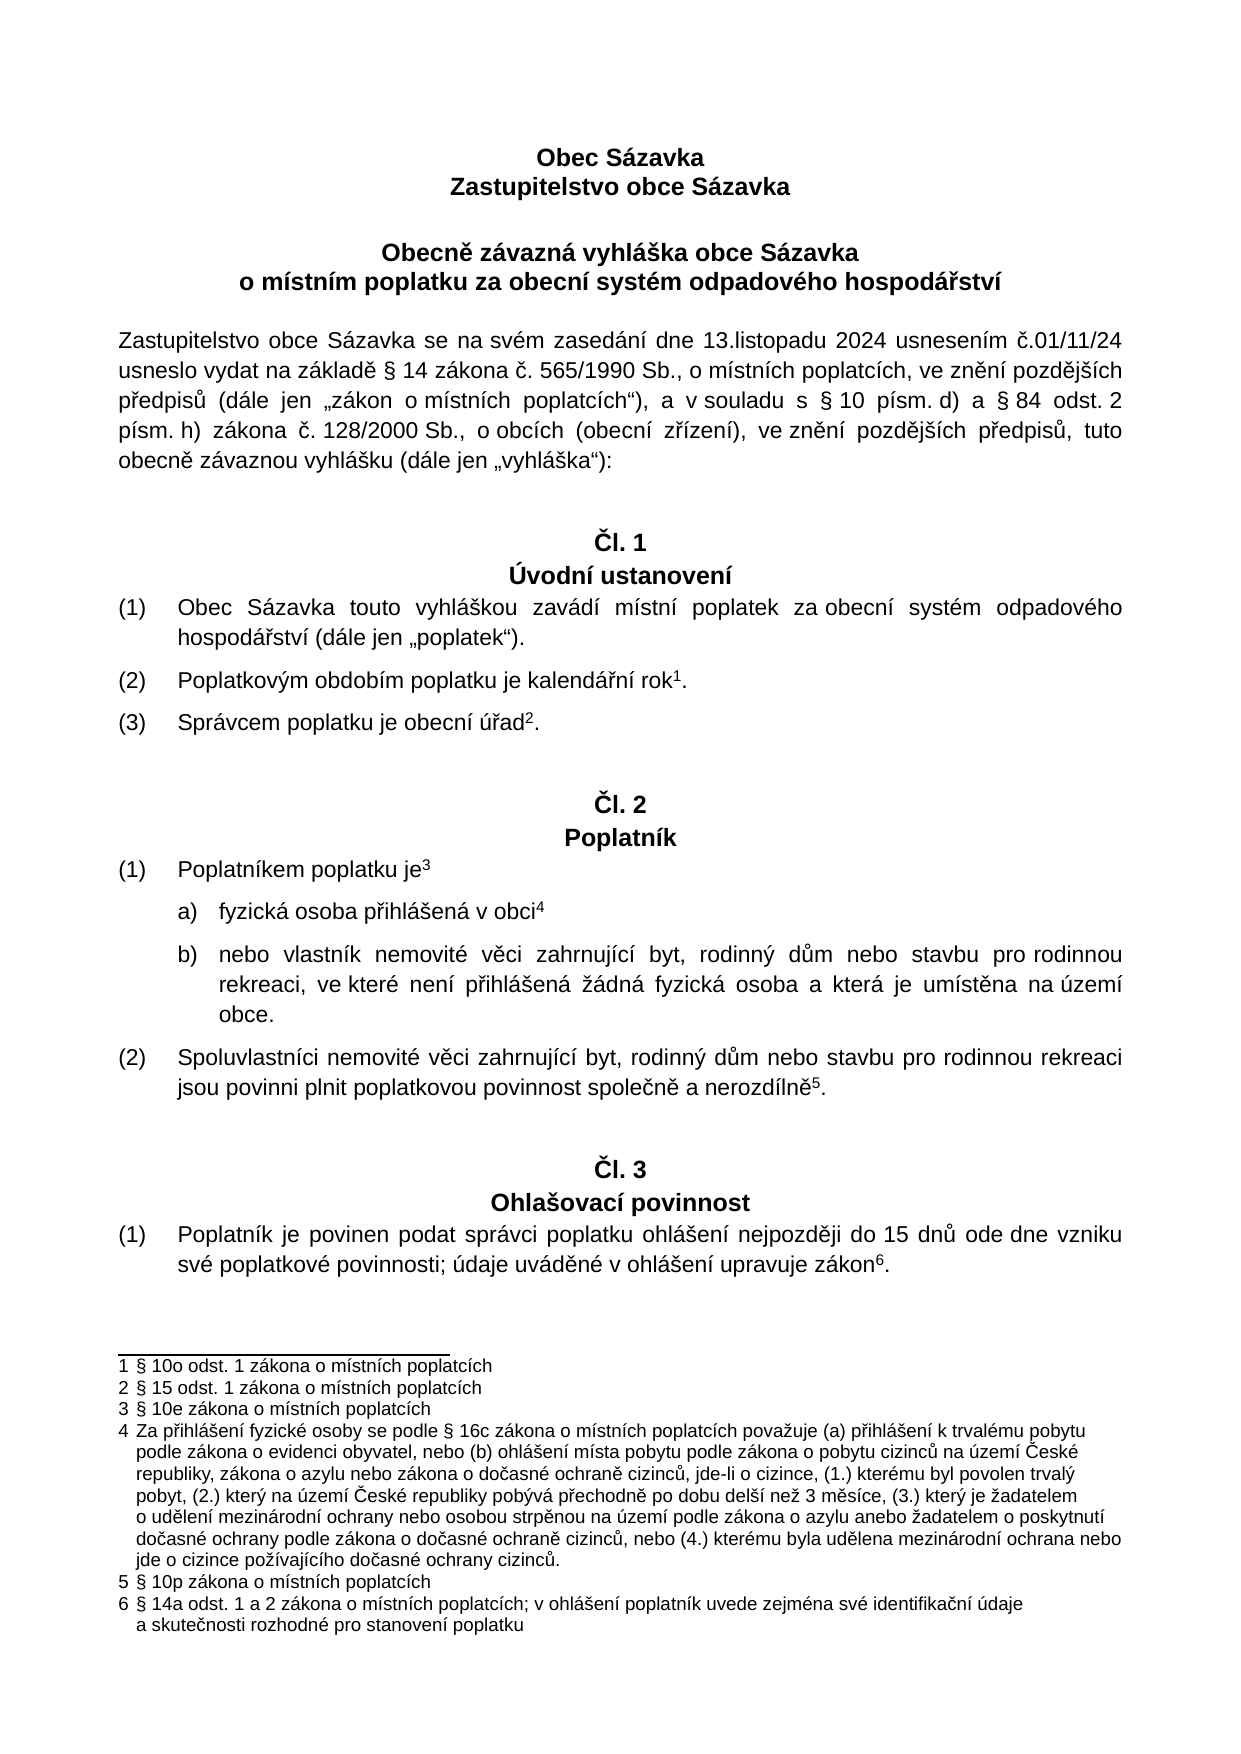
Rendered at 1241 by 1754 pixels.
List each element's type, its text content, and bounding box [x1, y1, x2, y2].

list nebo vlastník nemovité věci zahrnující byt, rodinný dům nebo stavbu pro rodinnou rekreaci, ve které není přihlášená žádná fyzická osoba a která je umístěna na území obce. [177, 941, 1122, 1028]
list Poplatkovým obdobím poplatku je kalendářní rok. [118, 667, 1122, 693]
text Zastupitelstvo obce Sázavka se na svém zasedání dne 13.listopadu 2024 usnesením č.01/11/24 usneslo vydat na základě § 14 zákona č. 565/1990 Sb., o místních poplatcích, ve znění pozdějších předpisů (dále jen „zákon o místních poplatcích“), a v souladu s § 10 písm. d) a § 84 odst. 2 písm. h) zákona č. 128/2000 Sb., o obcích (obecní zřízení), ve znění pozdějších předpisů, tuto obecně závaznou vyhlášku (dále jen „vyhláška“): [118, 327, 1122, 474]
list Obec Sázavka touto vyhláškou zavádí místní poplatek za obecní systém odpadového hospodářství (dále jen „poplatek“). [118, 594, 1122, 650]
subtitle Obecně závazná vyhláška obce Sázavka o místním poplatku za obecní systém odpadového hospodářství [118, 238, 1122, 295]
list § 10o odst. 1 zákona o místních poplatcích [118, 1355, 1122, 1377]
list Za přihlášení fyzické osoby se podle § 16c zákona o místních poplatcích považuje (a) přihlášení k trvalému pobytu podle zákona o evidenci obyvatel, nebo (b) ohlášení místa pobytu podle zákona o pobytu cizinců na území České republiky, zákona o azylu nebo zákona o dočasné ochraně cizinců, jde-li o cizince, (1.) kterému byl povolen trvalý pobyt, (2.) který na území České republiky pobývá přechodně po dobu delší než 3 měsíce, (3.) který je žadatelem o udělení mezinárodní ochrany nebo osobou strpěnou na území podle zákona o azylu anebo žadatelem o poskytnutí dočasné ochrany podle zákona o dočasné ochraně cizinců, nebo (4.) kterému byla udělena mezinárodní ochrana nebo jde o cizince požívajícího dočasné ochrany cizinců. [118, 1420, 1122, 1571]
list § 15 odst. 1 zákona o místních poplatcích [118, 1377, 1122, 1398]
list § 14a odst. 1 a 2 zákona o místních poplatcích; v ohlášení poplatník uvede zejména své identifikační údaje a skutečnosti rozhodné pro stanovení poplatku [118, 1592, 1122, 1635]
subtitle Čl. 1 Úvodní ustanovení [118, 528, 1122, 589]
list § 10e zákona o místních poplatcích [118, 1398, 1122, 1420]
text Obec Sázavka Zastupitelstvo obce Sázavka [118, 143, 1122, 201]
subtitle Čl. 3 Ohlašovací povinnost [118, 1154, 1122, 1216]
list Poplatník je povinen podat správci poplatku ohlášení nejpozději do 15 dnů ode dne vzniku své poplatkové povinnosti; údaje uváděné v ohlášení upravuje zákon. [118, 1221, 1122, 1277]
list § 10p zákona o místních poplatcích [118, 1571, 1122, 1592]
list fyzická osoba přihlášená v obci [177, 898, 1122, 925]
list Poplatníkem poplatku je [118, 856, 1122, 882]
list Správcem poplatku je obecní úřad. [118, 709, 1122, 736]
subtitle Čl. 2 Poplatník [118, 789, 1122, 851]
list Spoluvlastníci nemovité věci zahrnující byt, rodinný dům nebo stavbu pro rodinnou rekreaci jsou povinni plnit poplatkovou povinnost společně a nerozdílně. [118, 1044, 1122, 1101]
